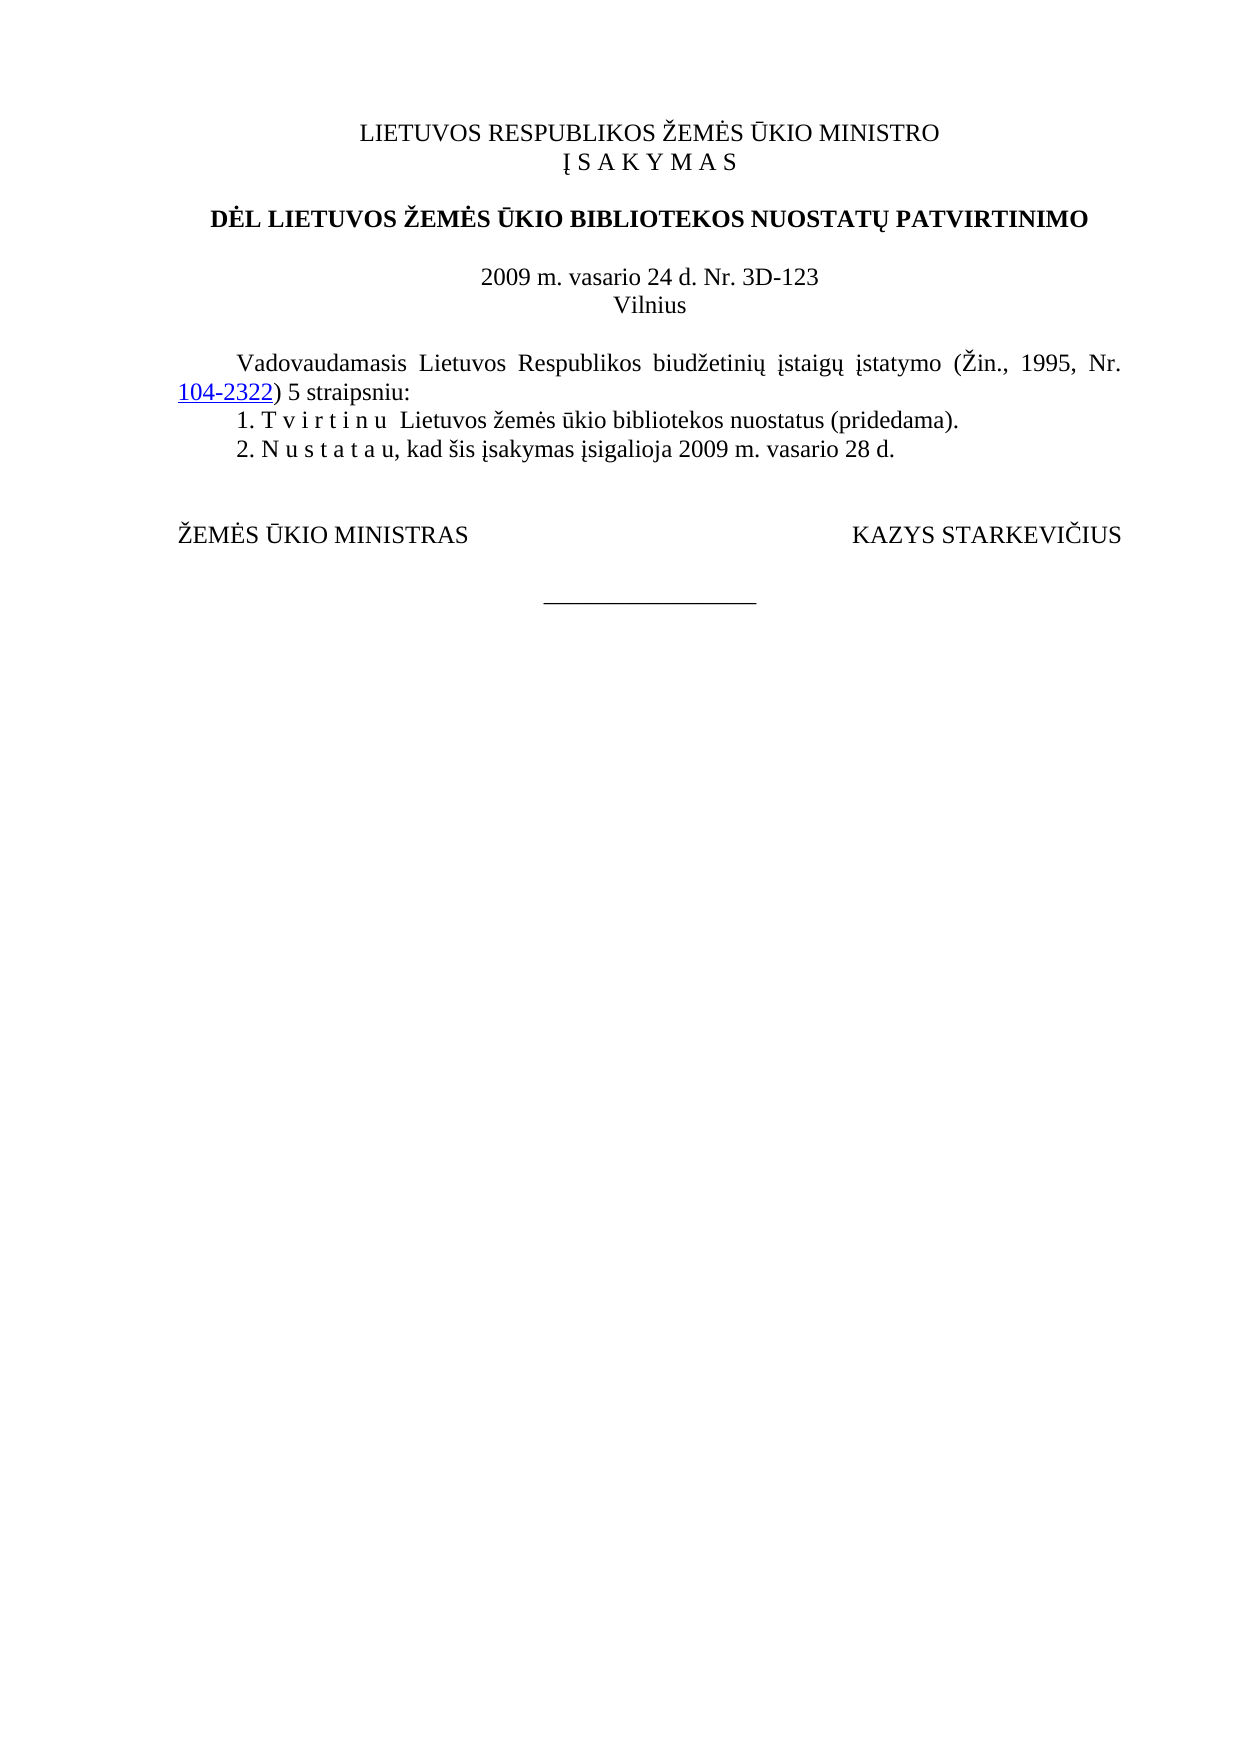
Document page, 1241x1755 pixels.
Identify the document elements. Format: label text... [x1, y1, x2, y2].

text _________________ [177, 578, 1122, 607]
text Vadovaudamasis Lietuvos Respublikos biudžetinių įstaigų įstatymo (Žin., 1995, Nr. 104-2322) 5 straipsniu: [177, 348, 1122, 406]
text 2. Nustatau, kad šis įsakymas įsigalioja 2009 m. vasario 28 d. [177, 434, 1122, 463]
text 1. Tvirtinu Lietuvos žemės ūkio bibliotekos nuostatus (pridedama). [177, 406, 1122, 434]
text Vilnius [177, 291, 1122, 319]
text ŽEMĖS ŪKIO MINISTRAS KAZYS STARKEVIČIUS [177, 521, 1122, 549]
text ĮSAKYMAS [177, 147, 1122, 176]
text 2009 m. vasario 24 d. Nr. 3D-123 [177, 262, 1122, 291]
text DĖL LIETUVOS ŽEMĖS ŪKIO BIBLIOTEKOS NUOSTATŲ PATVIRTINIMO [177, 204, 1122, 233]
text LIETUVOS RESPUBLIKOS ŽEMĖS ŪKIO MINISTRO [177, 118, 1122, 147]
